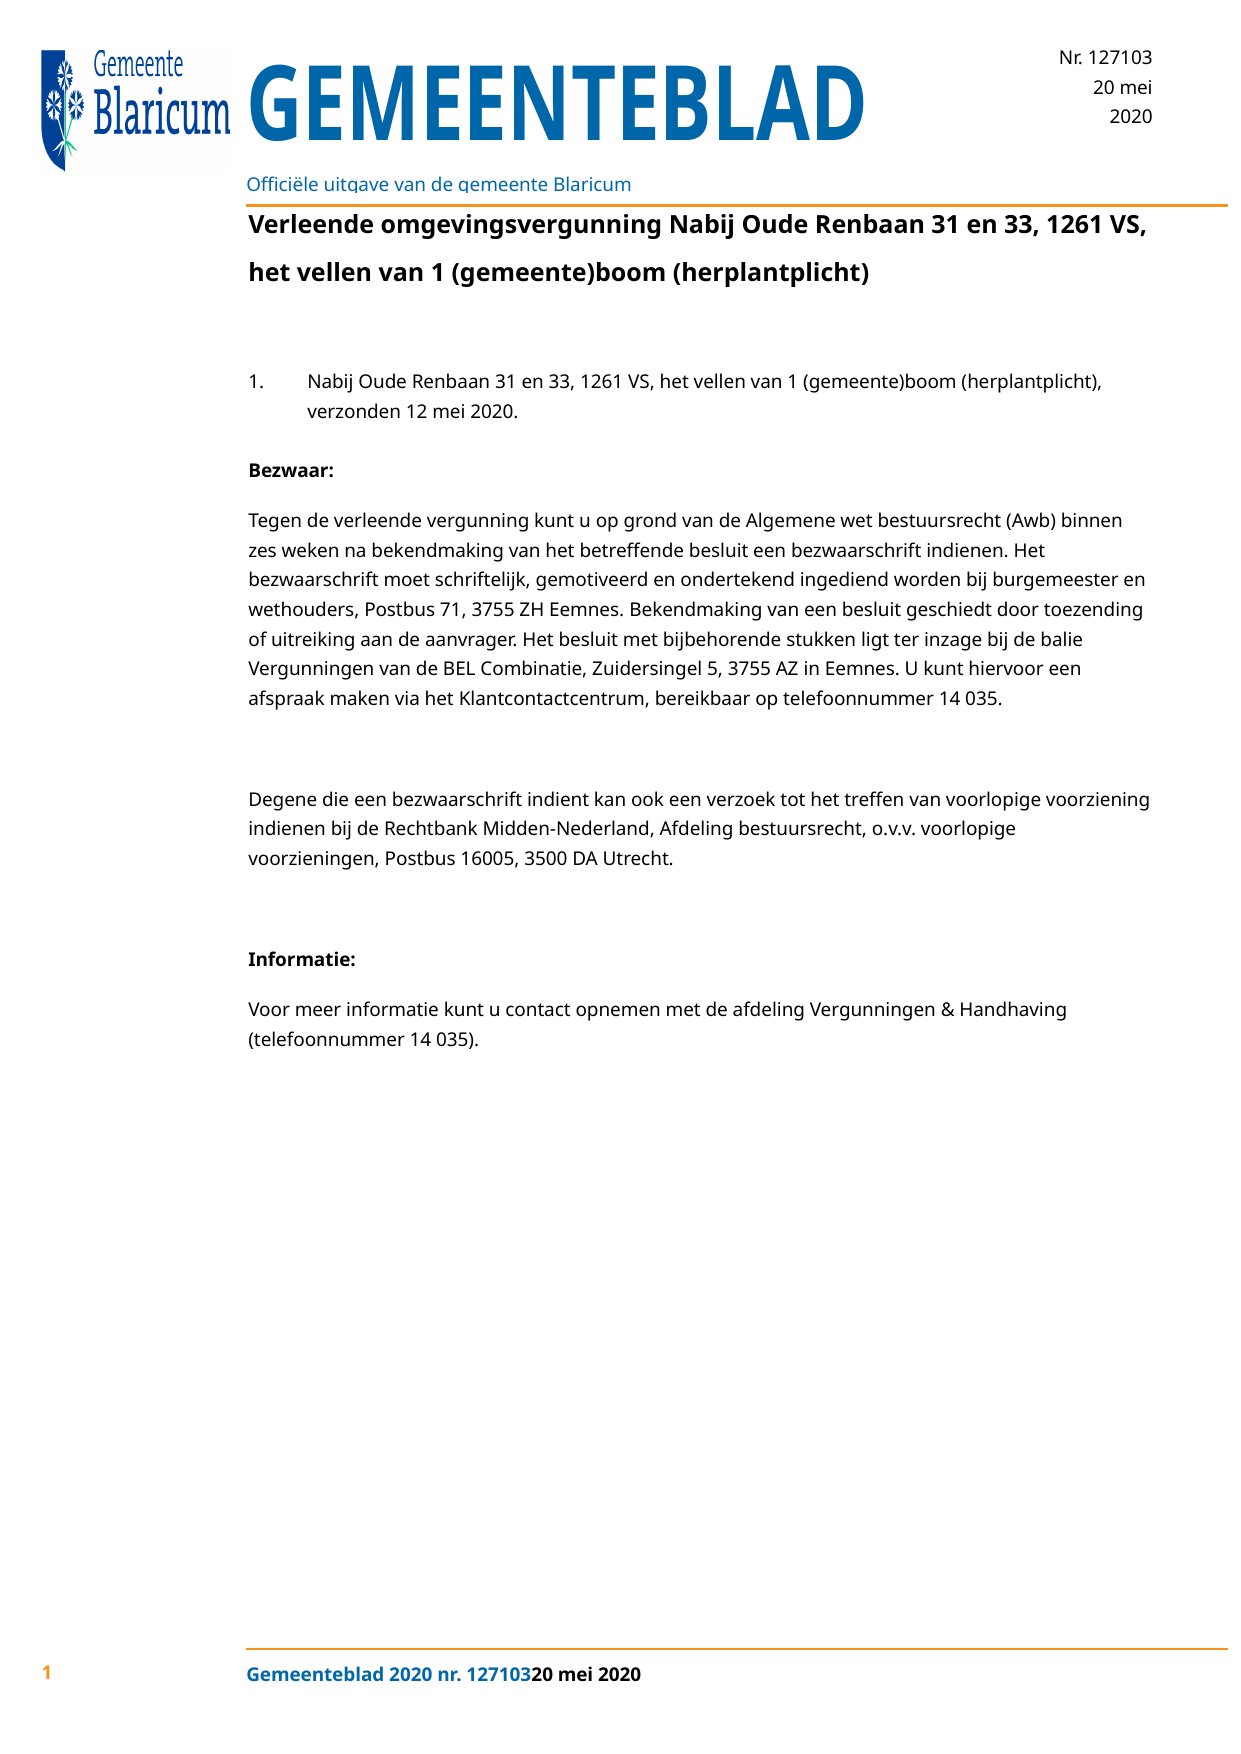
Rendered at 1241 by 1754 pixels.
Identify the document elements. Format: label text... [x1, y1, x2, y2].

text Bezwaar: [248, 457, 1152, 483]
text Verleende omgevingsvergunning Nabij Oude Renbaan 31 en 33, 1261 VS, het vellen van 1 (gemeente)boom (herplantplicht) [248, 207, 1152, 288]
list Nabij Oude Renbaan 31 en 33, 1261 VS, het vellen van 1 (gemeente)boom (herplantplicht), verzonden 12 mei 2020. [248, 368, 1152, 424]
text Degene die een bezwaarschrift indient kan ook een verzoek tot het treffen van voorlopige voorziening indienen bij de Rechtbank Midden-Nederland, Afdeling bestuursrecht, o.v.v. voorlopige voorzieningen, Postbus 16005, 3500 DA Utrecht. [248, 786, 1152, 871]
text Voor meer informatie kunt u contact opnemen met de afdeling Vergunningen & Handhaving (telefoonnummer 14 035). [248, 996, 1152, 1052]
picture [41, 47, 231, 172]
text Informatie: [248, 946, 1152, 972]
text Tegen de verleende vergunning kunt u op grond van de Algemene wet bestuursrecht (Awb) binnen zes weken na bekendmaking van het betreffende besluit een bezwaarschrift indienen. Het bezwaarschrift moet schriftelijk, gemotiveerd en ondertekend ingediend worden bij burgemeester en wethouders, Postbus 71, 3755 ZH Eemnes. Bekendmaking van een besluit geschiedt door toezending of uitreiking aan de aanvrager. Het besluit met bijbehorende stukken ligt ter inzage bij de balie Vergunningen van de BEL Combinatie, Zuidersingel 5, 3755 AZ in Eemnes. U kunt hiervoor een afspraak maken via het Klantcontactcentrum, bereikbaar op telefoonnummer 14 035. [248, 507, 1152, 711]
